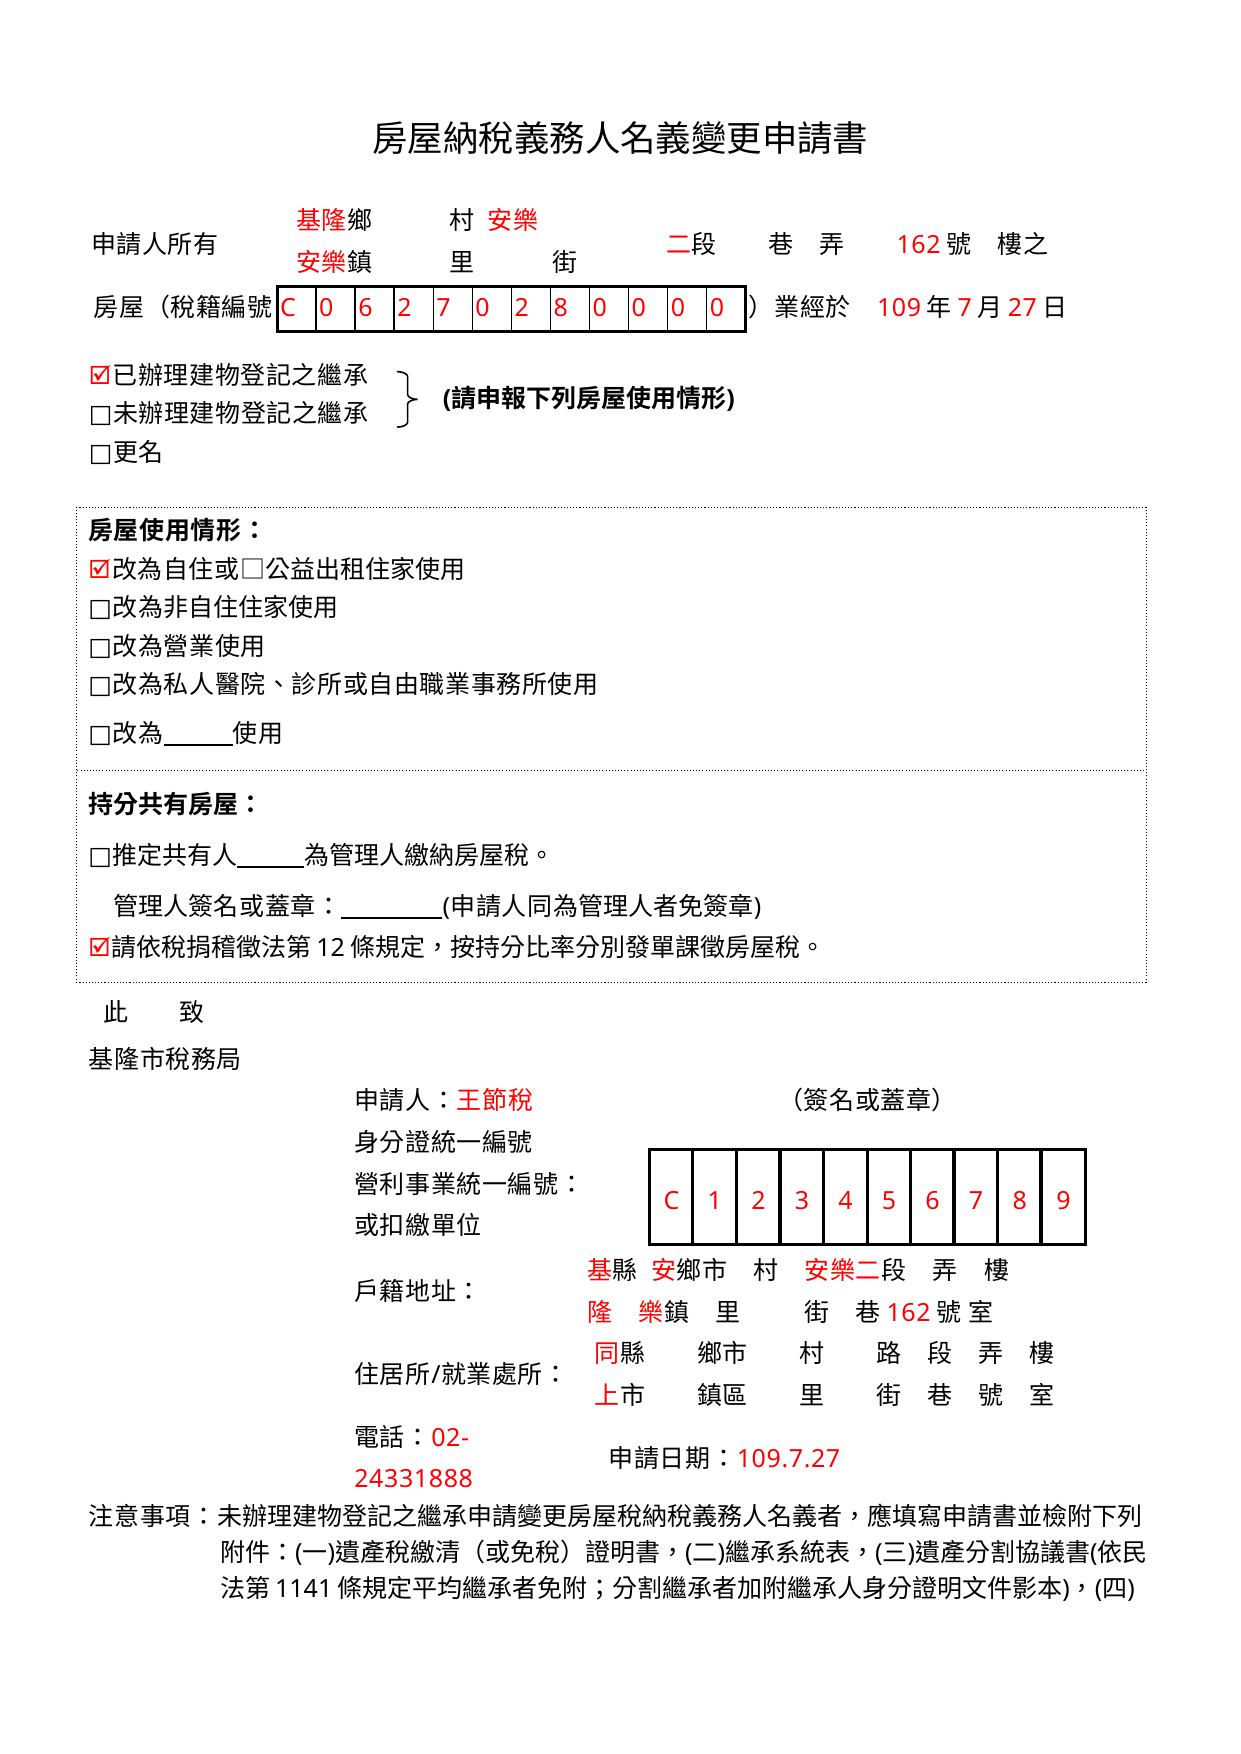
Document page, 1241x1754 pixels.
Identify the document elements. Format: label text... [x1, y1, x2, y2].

table_cell 住居所/就業處所： [351, 1330, 577, 1413]
table_cell 7 [956, 1151, 996, 1243]
table_cell 0 [590, 288, 628, 329]
table_cell 0 [707, 288, 744, 329]
table_header 基隆鄉 村 安樂 安樂鎮 里 街 [296, 201, 614, 285]
text 此 致 [89, 988, 1152, 1029]
table_header 二段 巷 弄 162號 樓之 [615, 201, 1096, 285]
table_cell 8 [551, 288, 589, 329]
table_cell 3 [782, 1151, 822, 1243]
table_cell 6 [356, 288, 393, 329]
table_cell 6 [912, 1151, 952, 1243]
table_cell 0 [317, 288, 354, 329]
table_cell 戶籍地址： [351, 1243, 577, 1329]
text 房屋納稅義務人名義變更申請書 [89, 118, 1152, 160]
table_header （簽名或蓋章） [649, 1076, 1086, 1148]
table_cell 9 [1043, 1151, 1084, 1243]
table_cell C [651, 1151, 691, 1243]
table_cell 0 [629, 288, 667, 329]
text (請申報下列房屋使用情形) [443, 379, 837, 415]
table_cell 2 [512, 288, 550, 329]
text □未辦理建物登記之繼承 [89, 396, 1152, 429]
table_cell 0 [473, 288, 511, 329]
table_header 房屋使用情形： 改為自住或□公益出租住家使用 □改為非自住住家使用 □改為營業使用 □改為私人醫院、診所或自由職業事務所使用 □改為 使用 [77, 507, 1147, 770]
text 基隆市稅務局 [89, 1035, 1152, 1076]
table_cell 房屋（稅籍編號 [91, 285, 276, 329]
table_cell 5 [869, 1151, 909, 1243]
table_header 申請人：王節稅 身分證統一編號 營利事業統一編號： 或扣繳單位 [351, 1076, 649, 1243]
table_cell 電話：02-24331888 [351, 1413, 577, 1496]
table_cell 2 [738, 1151, 778, 1243]
table_cell C [279, 288, 315, 329]
table_header 申請人所有 [91, 201, 296, 285]
table_cell 8 [999, 1151, 1039, 1243]
table_cell 申請日期：109.7.27 [577, 1413, 1086, 1496]
table_cell 7 [434, 288, 472, 329]
table_cell 同縣 鄉市 村 路 段 弄 樓 上市 鎮區 里 街 巷 號 室 [577, 1330, 1086, 1413]
table_cell ）業經於 109年7月27日 [747, 285, 1096, 329]
text 已辦理建物登記之繼承 [89, 358, 1152, 422]
table_cell 2 [395, 288, 433, 329]
table_cell 4 [825, 1151, 866, 1243]
text □更名 [89, 435, 1152, 468]
table_cell 0 [668, 288, 706, 329]
table_cell 持分共有房屋： □推定共有人 為管理人繳納房屋稅。 管理人簽名或蓋章： (申請人同為管理人者免簽章) 請依稅捐稽徵法第12條規定，按持分比率分別發單課徵房屋稅。 [77, 770, 1147, 982]
table_cell 1 [694, 1151, 735, 1243]
text 注意事項：未辦理建物登記之繼承申請變更房屋稅納稅義務人名義者，應填寫申請書並檢附下列附件：(一)遺產稅繳清（或免稅）證明書，(二)繼承系統表，(三)遺產分割協議書(依民法第1141條規定平均繼承者免附；分割繼承者加附繼承人身分證明文件影本)，(四) [89, 1496, 1152, 1605]
table_cell 基縣 安鄉市 村 安樂二段 弄 樓 隆 樂鎮 里 街 巷162號 室 [577, 1243, 1086, 1329]
